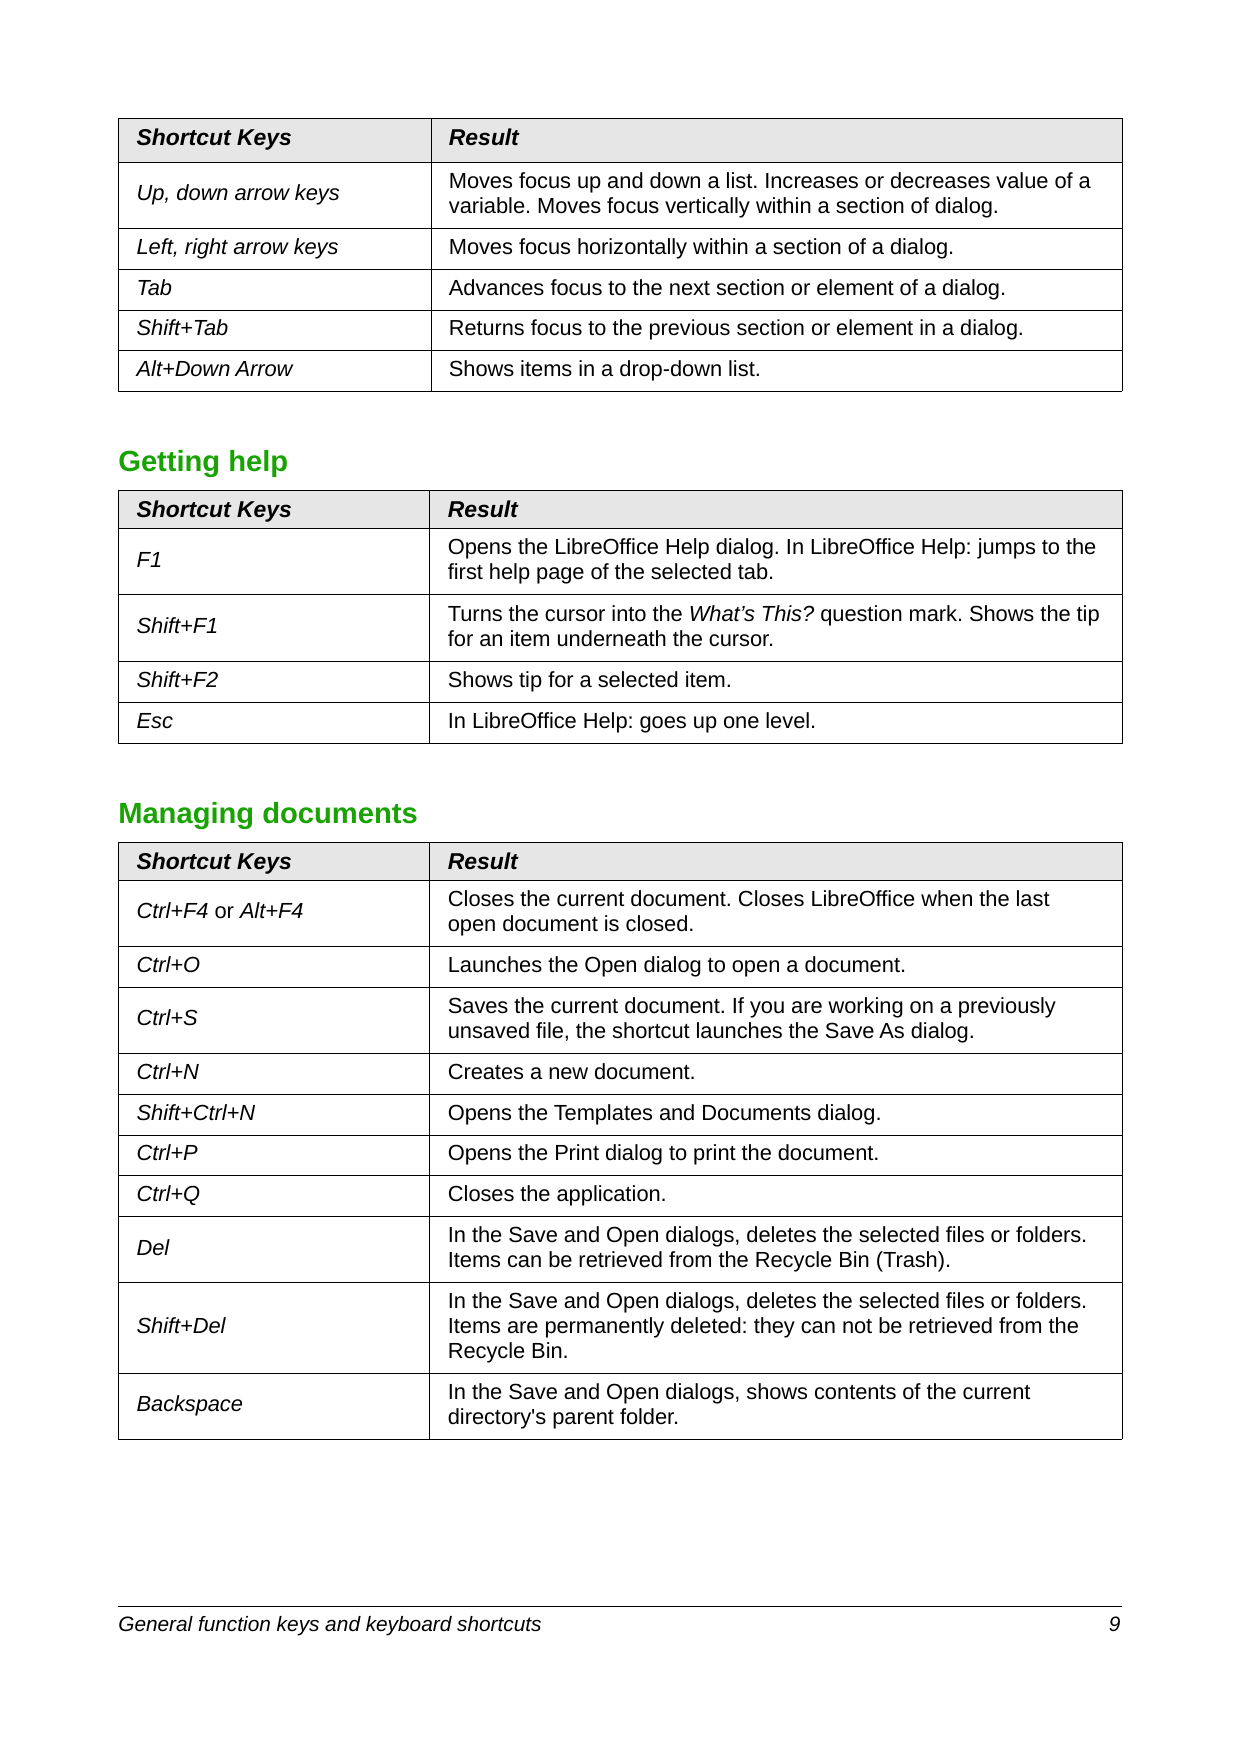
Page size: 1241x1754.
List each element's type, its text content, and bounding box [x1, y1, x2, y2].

table_cell Tab [119, 270, 431, 309]
table_cell Shift+Ctrl+N [119, 1095, 429, 1134]
table_cell In the Save and Open dialogs, deletes the selected files or folders. Items are permanently deleted: they can not be retrieved from the Recycle Bin. [430, 1283, 1122, 1373]
table_cell Ctrl+P [119, 1136, 429, 1175]
table_cell Ctrl+O [119, 947, 429, 987]
table_cell Shift+Tab [119, 311, 431, 350]
table_cell Backspace [119, 1374, 429, 1439]
table_header Shortcut Keys [119, 843, 429, 880]
table_cell Returns focus to the previous section or element in a dialog. [432, 311, 1122, 350]
table_cell Ctrl+S [119, 988, 429, 1053]
table_cell Esc [119, 703, 429, 743]
table_cell F1 [119, 529, 429, 594]
table_cell Shift+Del [119, 1283, 429, 1373]
table_cell In LibreOffice Help: goes up one level. [430, 703, 1122, 743]
table_cell Opens the LibreOffice Help dialog. In LibreOffice Help: jumps to the first help page of the selected tab. [430, 529, 1122, 594]
table_cell Turns the cursor into the What’s This? question mark. Shows the tip for an item underneath the cursor. [430, 595, 1122, 661]
table_cell Ctrl+N [119, 1054, 429, 1094]
table_cell Left, right arrow keys [119, 229, 431, 269]
table_cell Del [119, 1217, 429, 1282]
table_cell Shows tip for a selected item. [430, 662, 1122, 702]
table_cell Up, down arrow keys [119, 163, 431, 228]
table_header Result [430, 843, 1122, 880]
table_cell Shows items in a drop-down list. [432, 351, 1122, 391]
table_header Result [430, 491, 1122, 528]
table_header Shortcut Keys [119, 491, 429, 528]
table_cell Saves the current document. If you are working on a previously unsaved file, the shortcut launches the Save As dialog. [430, 988, 1122, 1053]
table_header Shortcut Keys [119, 119, 431, 162]
table_cell Alt+Down Arrow [119, 351, 431, 391]
table_cell Closes the current document. Closes LibreOffice when the last open document is closed. [430, 881, 1122, 946]
table_cell Moves focus up and down a list. Increases or decreases value of a variable. Moves focus vertically within a section of dialog. [432, 163, 1122, 228]
table_cell In the Save and Open dialogs, deletes the selected files or folders. Items can be retrieved from the Recycle Bin (Trash). [430, 1217, 1122, 1282]
table_cell Moves focus horizontally within a section of a dialog. [432, 229, 1122, 269]
table_cell Shift+F2 [119, 662, 429, 702]
table_cell Launches the Open dialog to open a document. [430, 947, 1122, 987]
table_cell Opens the Templates and Documents dialog. [430, 1095, 1122, 1134]
table_cell Creates a new document. [430, 1054, 1122, 1094]
table_cell Advances focus to the next section or element of a dialog. [432, 270, 1122, 309]
table_cell Shift+F1 [119, 595, 429, 661]
table_cell In the Save and Open dialogs, shows contents of the current directory's parent folder. [430, 1374, 1122, 1439]
table_header Result [432, 119, 1122, 162]
table_cell Ctrl+Q [119, 1176, 429, 1216]
table_cell Closes the application. [430, 1176, 1122, 1216]
subtitle Getting help [118, 444, 1122, 477]
table_cell Opens the Print dialog to print the document. [430, 1136, 1122, 1175]
table_cell Ctrl+F4 or Alt+F4 [119, 881, 429, 946]
subtitle Managing documents [118, 796, 1122, 830]
